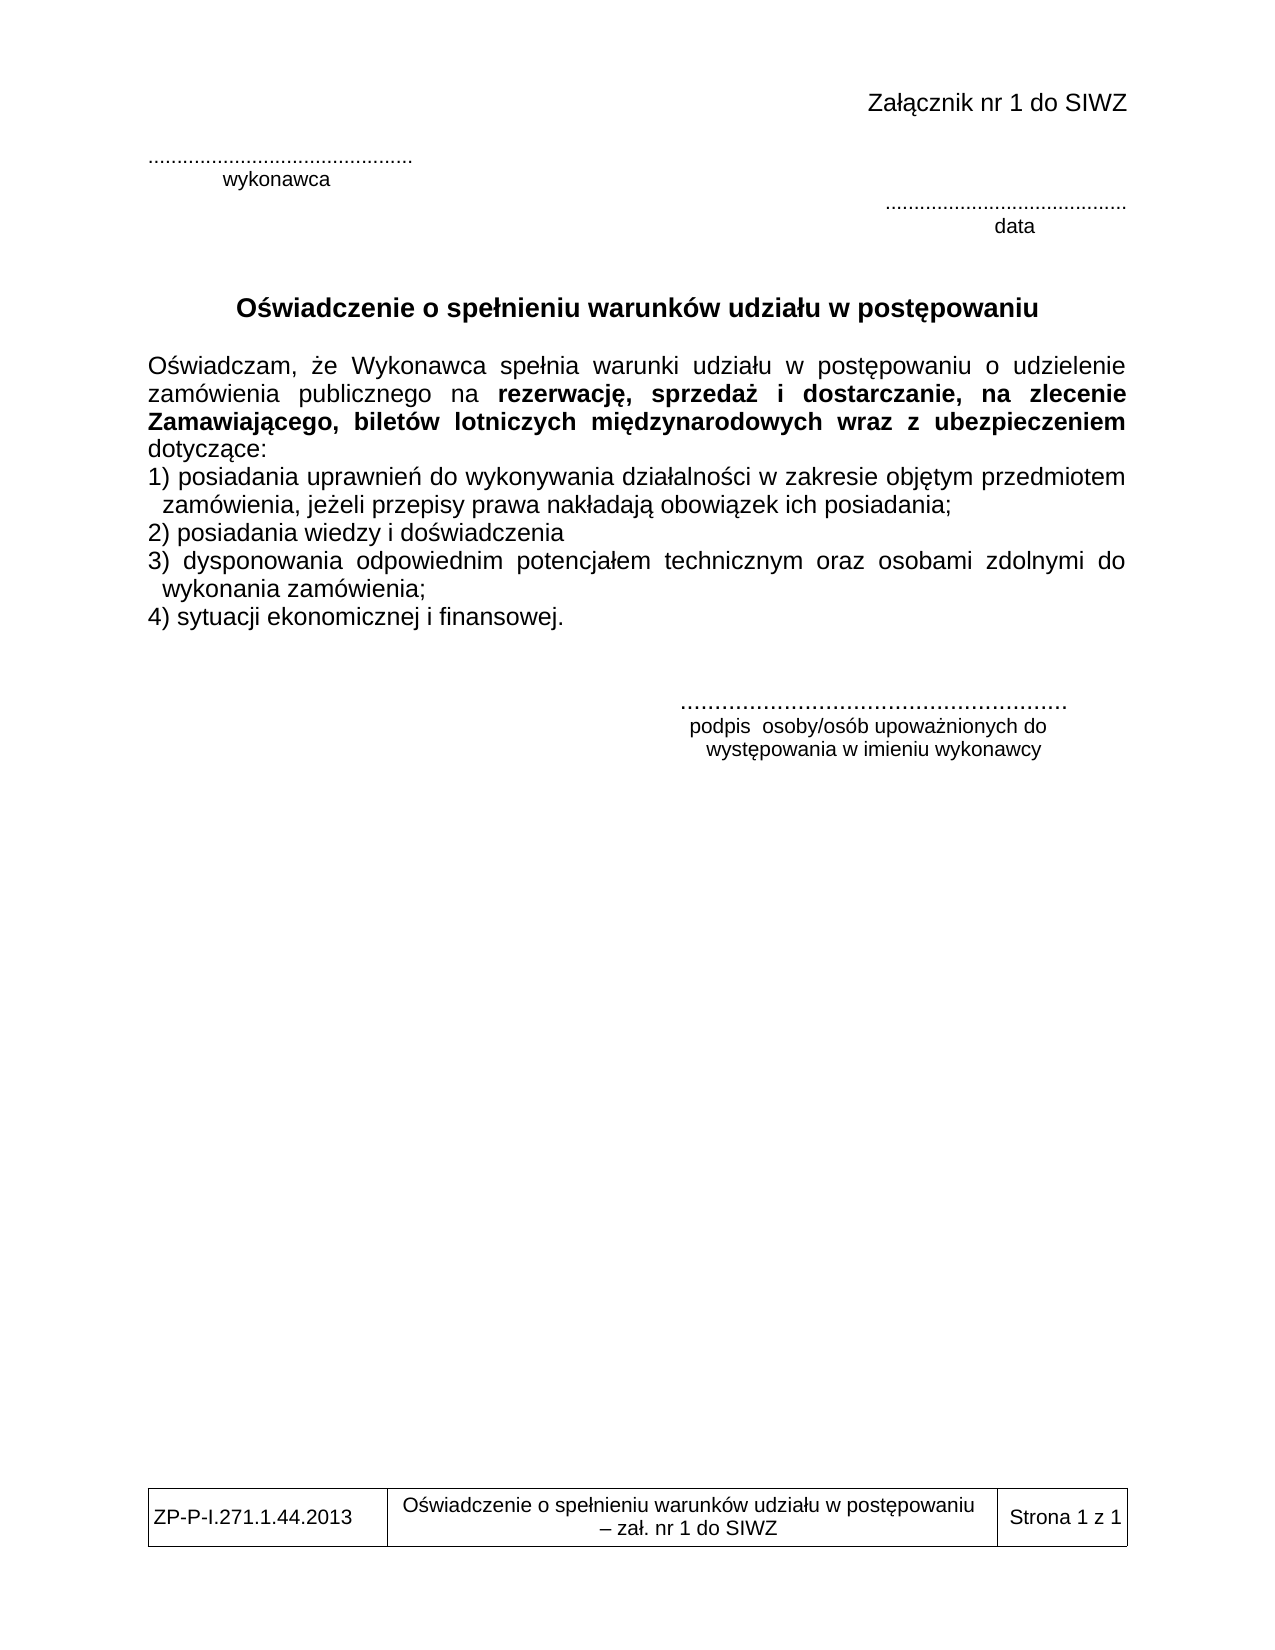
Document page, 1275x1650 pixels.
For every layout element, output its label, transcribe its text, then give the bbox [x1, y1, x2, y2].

text wykonawca [148, 168, 1127, 191]
subtitle Załącznik nr 1 do SIWZ [148, 89, 1127, 117]
text podpis osoby/osób upoważnionych do [620, 714, 1127, 738]
text występowania w imieniu wykonawcy [620, 738, 1127, 761]
text 2) posiadania wiedzy i doświadczenia [148, 519, 1127, 547]
text 1) posiadania uprawnień do wykonywania działalności w zakresie objętym przedmiotem zamówienia, jeżeli przepisy prawa nakładają obowiązek ich posiadania; [148, 463, 1127, 519]
text Oświadczenie o spełnieniu warunków udziału w postępowaniu [148, 293, 1127, 323]
text data [148, 214, 1127, 237]
text Oświadczam, że Wykonawca spełnia warunki udziału w postępowaniu o udzielenie zamówienia publicznego na rezerwację, sprzedaż i dostarczanie, na zlecenie Zamawiającego, biletów lotniczych międzynarodowych wraz z ubezpieczeniem dotyczące: [148, 351, 1127, 463]
text .......................................... [148, 191, 1127, 214]
text 4) sytuacji ekonomicznej i finansowej. [148, 603, 1127, 631]
text .............................................. [148, 144, 1127, 168]
text 3) dysponowania odpowiednim potencjałem technicznym oraz osobami zdolnymi do wykonania zamówienia; [148, 547, 1127, 603]
text ........................................................ [620, 686, 1127, 714]
